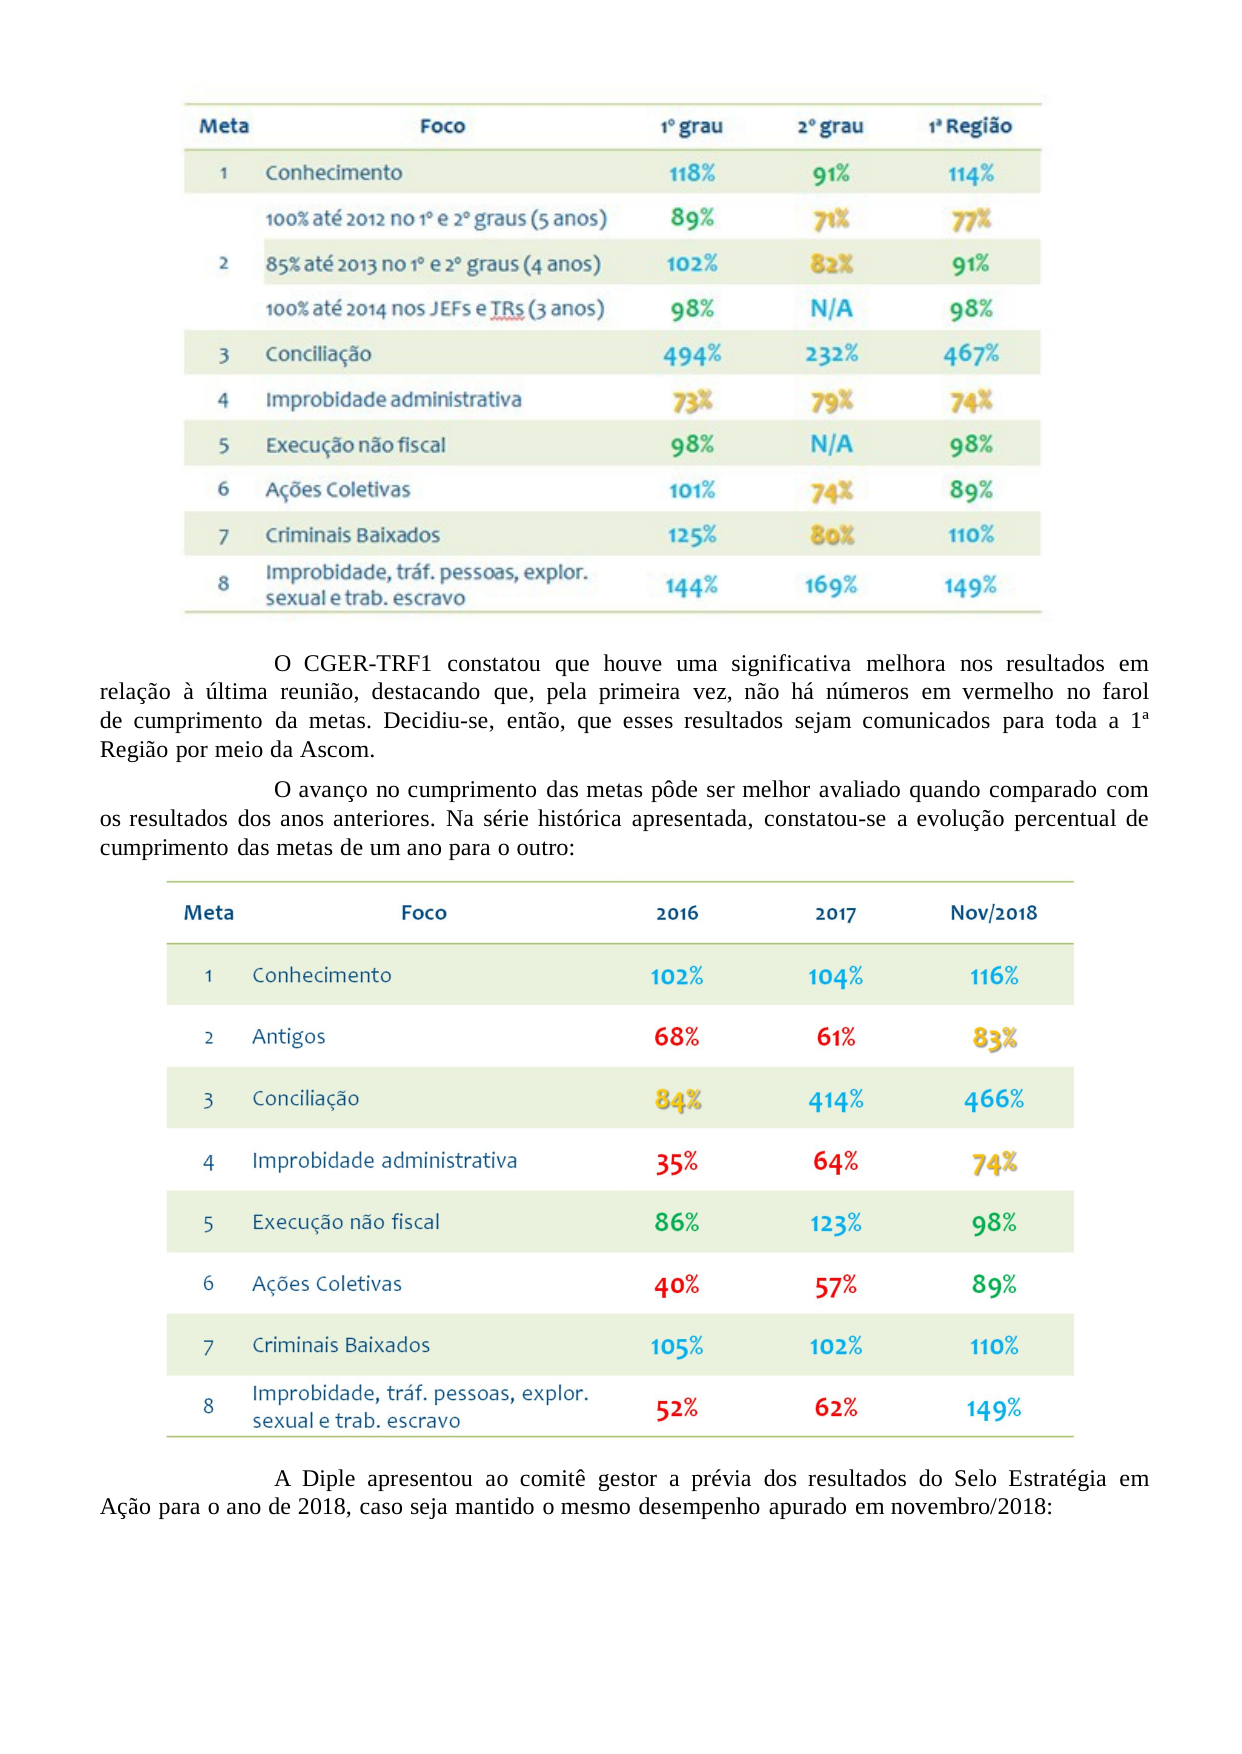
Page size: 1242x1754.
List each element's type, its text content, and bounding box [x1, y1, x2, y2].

text O CGER-TRF1 constatou que houve uma significativa melhora nos resultados em relação à última reunião, destacando que, pela primeira vez, não há números em vermelho no farol de cumprimento da metas. Decidiu-se, então, que esses resultados sejam comunicados para toda a 1ª Região por meio da Ascom. [99, 649, 1149, 762]
text O avanço no cumprimento das metas pôde ser melhor avaliado quando comparado com os resultados dos anos anteriores. Na série histórica apresentada, constatou-se a evolução percentual de cumprimento das metas de um ano para o outro: [99, 776, 1149, 860]
picture [180, 82, 1056, 628]
text A Diple apresentou ao comitê gestor a prévia dos resultados do Selo Estratégia em [274, 1464, 1242, 1491]
text Ação para o ano de 2018, caso seja mantido o mesmo desempenho apurado em novembro/2018: [99, 1492, 1242, 1520]
picture [158, 873, 1082, 1445]
